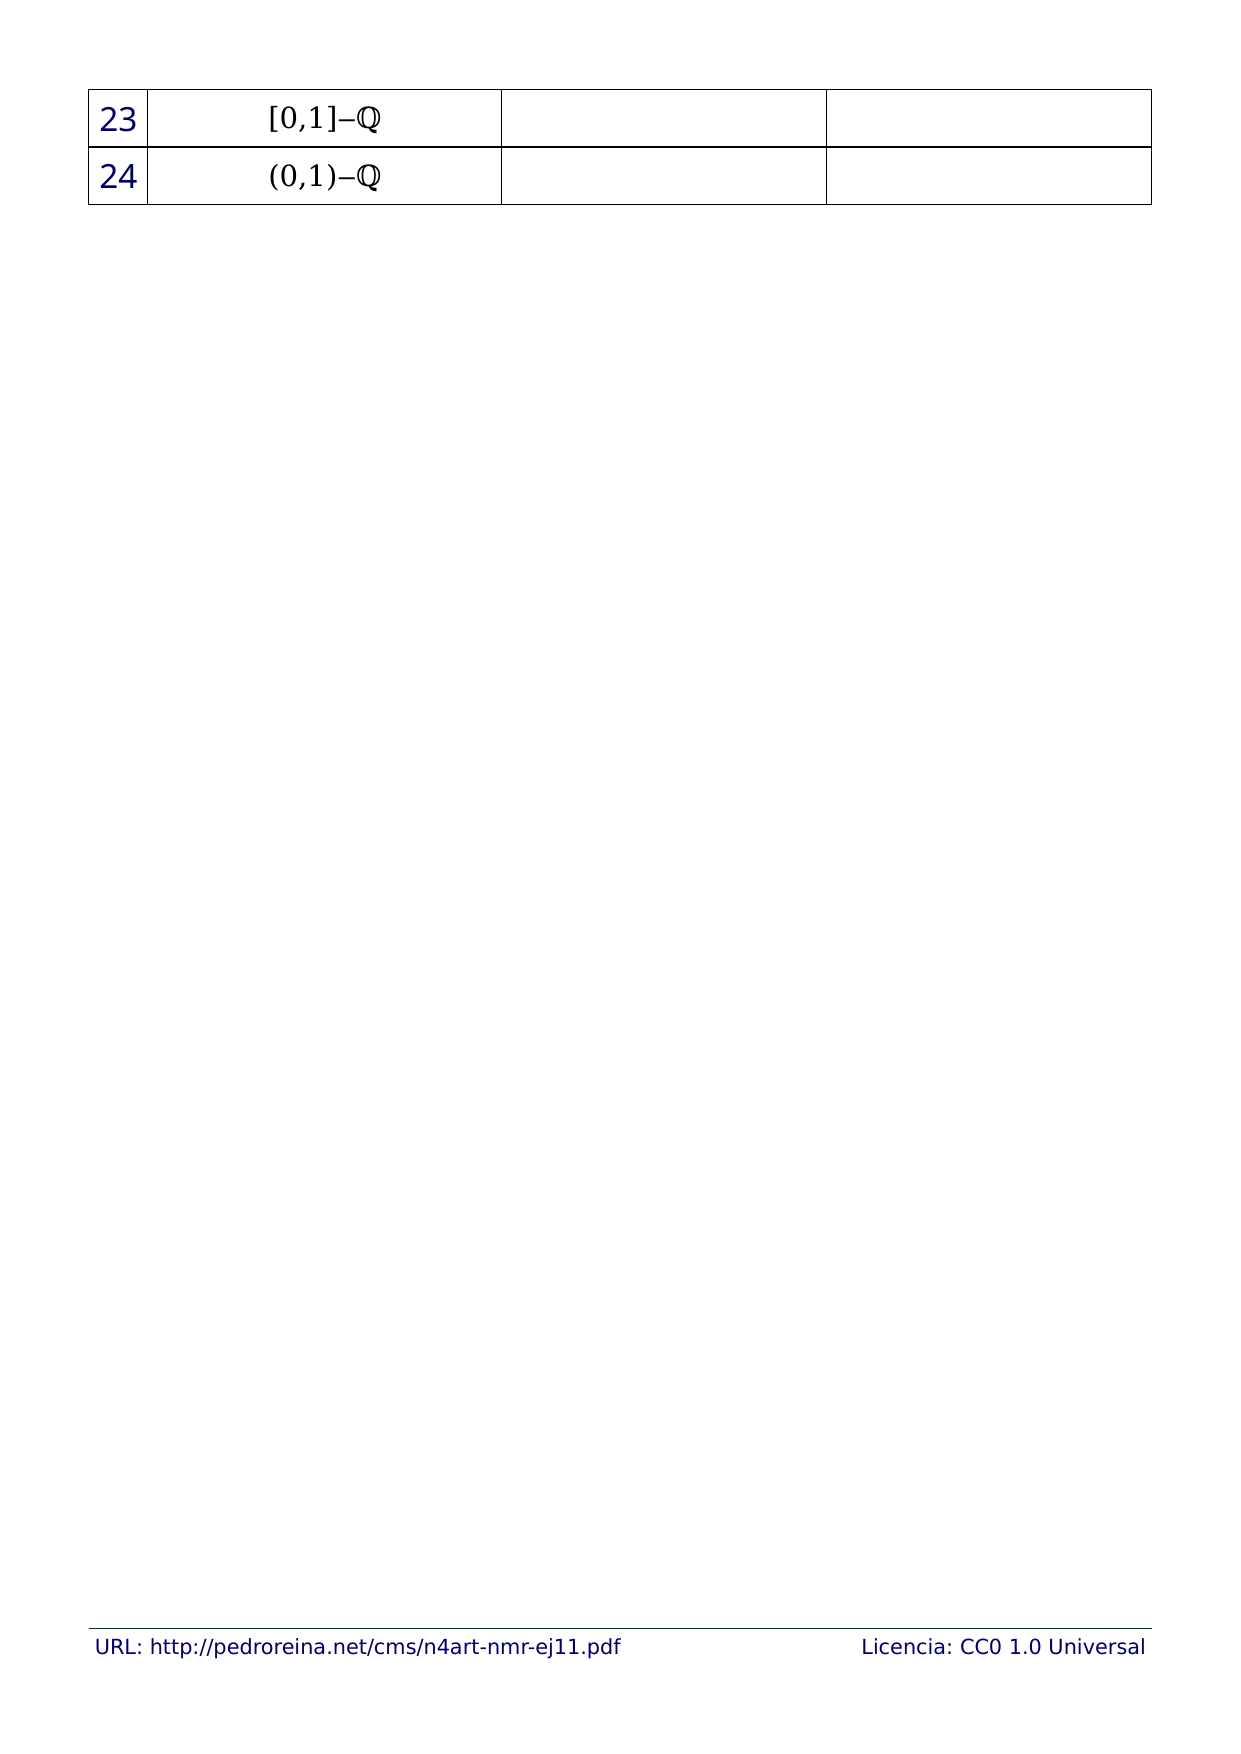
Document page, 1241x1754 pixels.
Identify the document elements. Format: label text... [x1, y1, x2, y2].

table_cell [502, 90, 826, 146]
table_cell 24 [89, 148, 147, 204]
table_cell [827, 90, 1151, 146]
table_cell [827, 148, 1151, 204]
table_cell (0,1)‒ℚ [148, 148, 501, 204]
table_cell [0,1]‒ℚ [148, 90, 501, 146]
table_cell [502, 148, 826, 204]
table_cell 23 [89, 90, 147, 146]
